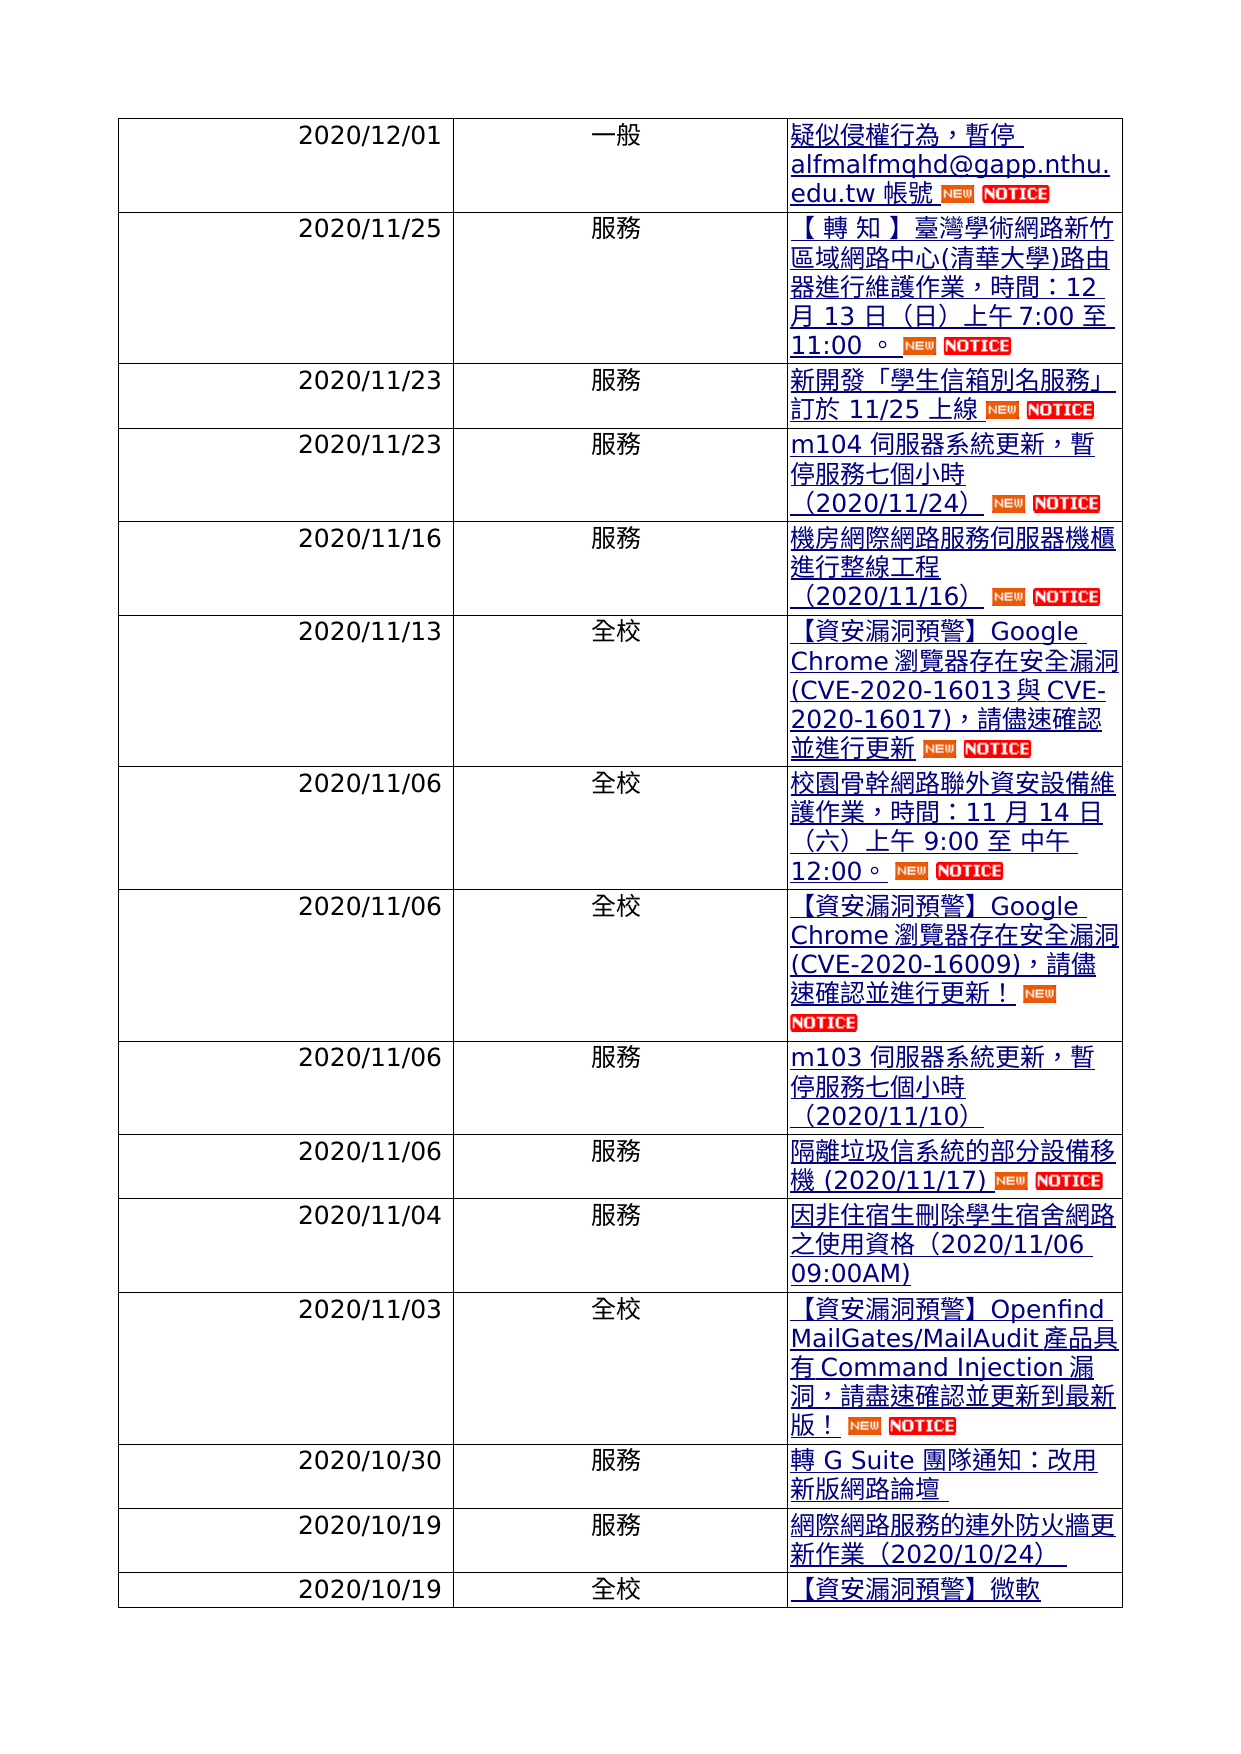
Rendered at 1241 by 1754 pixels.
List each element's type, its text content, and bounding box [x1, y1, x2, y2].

table_cell 網際網路服務的連外防火牆更新作業（2020/10/24） [788, 1509, 1122, 1572]
table_cell 2020/11/06 [119, 1042, 453, 1134]
picture [1033, 495, 1101, 513]
table_cell 服務 [454, 1509, 787, 1572]
picture [1026, 401, 1094, 419]
table_cell 一般 [454, 119, 787, 212]
table_cell 2020/11/06 [119, 890, 453, 1041]
picture [982, 185, 1050, 203]
picture [986, 401, 1019, 419]
table_cell 2020/11/03 [119, 1293, 453, 1443]
table_cell 服務 [454, 1135, 787, 1198]
table_cell 2020/10/30 [119, 1445, 453, 1508]
table_cell 2020/11/23 [119, 429, 453, 521]
table_cell 全校 [454, 767, 787, 889]
picture [963, 740, 1032, 758]
table_cell 校園骨幹網路聯外資安設備維護作業，時間：11 月 14 日（六）上午 9:00 至 中午 12:00。 [788, 767, 1122, 889]
table_cell 2020/10/19 [119, 1509, 453, 1572]
picture [790, 1014, 858, 1032]
table_cell 服務 [454, 213, 787, 363]
table_cell 2020/11/23 [119, 364, 453, 428]
table_cell 全校 [454, 1293, 787, 1443]
table_cell 【資安漏洞預警】Openfind MailGates/MailAudit產品具有Command Injection漏洞，請盡速確認並更新到最新版！ [788, 1293, 1122, 1443]
table_cell 全校 [454, 1573, 787, 1607]
table_cell 2020/11/25 [119, 213, 453, 363]
table_cell 2020/11/06 [119, 767, 453, 889]
table_cell 服務 [454, 429, 787, 521]
table_cell 隔離垃圾信系統的部分設備移機 (2020/11/17) [788, 1135, 1122, 1198]
table_cell 【資安漏洞預警】Google Chrome瀏覽器存在安全漏洞(CVE-2020-16013與CVE-2020-16017)，請儘速確認並進行更新 [788, 616, 1122, 766]
table_cell m104 伺服器系統更新，暫停服務七個小時（2020/11/24） [788, 429, 1122, 521]
picture [895, 862, 929, 880]
picture [1035, 1172, 1103, 1190]
picture [992, 495, 1025, 513]
table_cell 服務 [454, 1445, 787, 1508]
table_cell 疑似侵權行為，暫停 alfmalfmqhd@gapp.nthu.edu.tw 帳號 [788, 119, 1122, 212]
table_cell 2020/12/01 [119, 119, 453, 212]
table_cell 2020/11/13 [119, 616, 453, 766]
table_cell 轉 G Suite 團隊通知：改用新版網路論壇 [788, 1445, 1122, 1508]
picture [994, 1172, 1028, 1190]
table_cell m103 伺服器系統更新，暫停服務七個小時（2020/11/10） [788, 1042, 1122, 1134]
table_cell 【 轉 知 】臺灣學術網路新竹區域網路中心(清華大學)路由器進行維護作業，時間：12 月 13 日（日）上午7:00 至 11:00 。 [788, 213, 1122, 363]
table_cell 2020/11/16 [119, 522, 453, 614]
table_cell 2020/11/04 [119, 1199, 453, 1292]
picture [888, 1417, 957, 1435]
table_cell 2020/11/06 [119, 1135, 453, 1198]
picture [936, 862, 1004, 880]
picture [1023, 985, 1057, 1003]
table_cell 服務 [454, 1199, 787, 1292]
table_cell 服務 [454, 364, 787, 428]
picture [1033, 588, 1101, 606]
picture [943, 337, 1012, 355]
picture [903, 337, 937, 355]
picture [848, 1417, 882, 1435]
picture [941, 185, 975, 203]
table_cell 【資安漏洞預警】微軟 [788, 1573, 1122, 1607]
table_cell 2020/10/19 [119, 1573, 453, 1607]
picture [992, 588, 1025, 606]
table_cell 全校 [454, 890, 787, 1041]
table_cell 服務 [454, 1042, 787, 1134]
table_cell 【資安漏洞預警】Google Chrome瀏覽器存在安全漏洞(CVE-2020-16009)，請儘速確認並進行更新！ [788, 890, 1122, 1041]
table_cell 全校 [454, 616, 787, 766]
table_cell 機房網際網路服務伺服器機櫃進行整線工程（2020/11/16） [788, 522, 1122, 614]
table_cell 因非住宿生刪除學生宿舍網路之使用資格（2020/11/06 09:00AM) [788, 1199, 1122, 1292]
table_cell 服務 [454, 522, 787, 614]
picture [923, 740, 957, 758]
table_cell 新開發「學生信箱別名服務」訂於 11/25 上線 [788, 364, 1122, 428]
